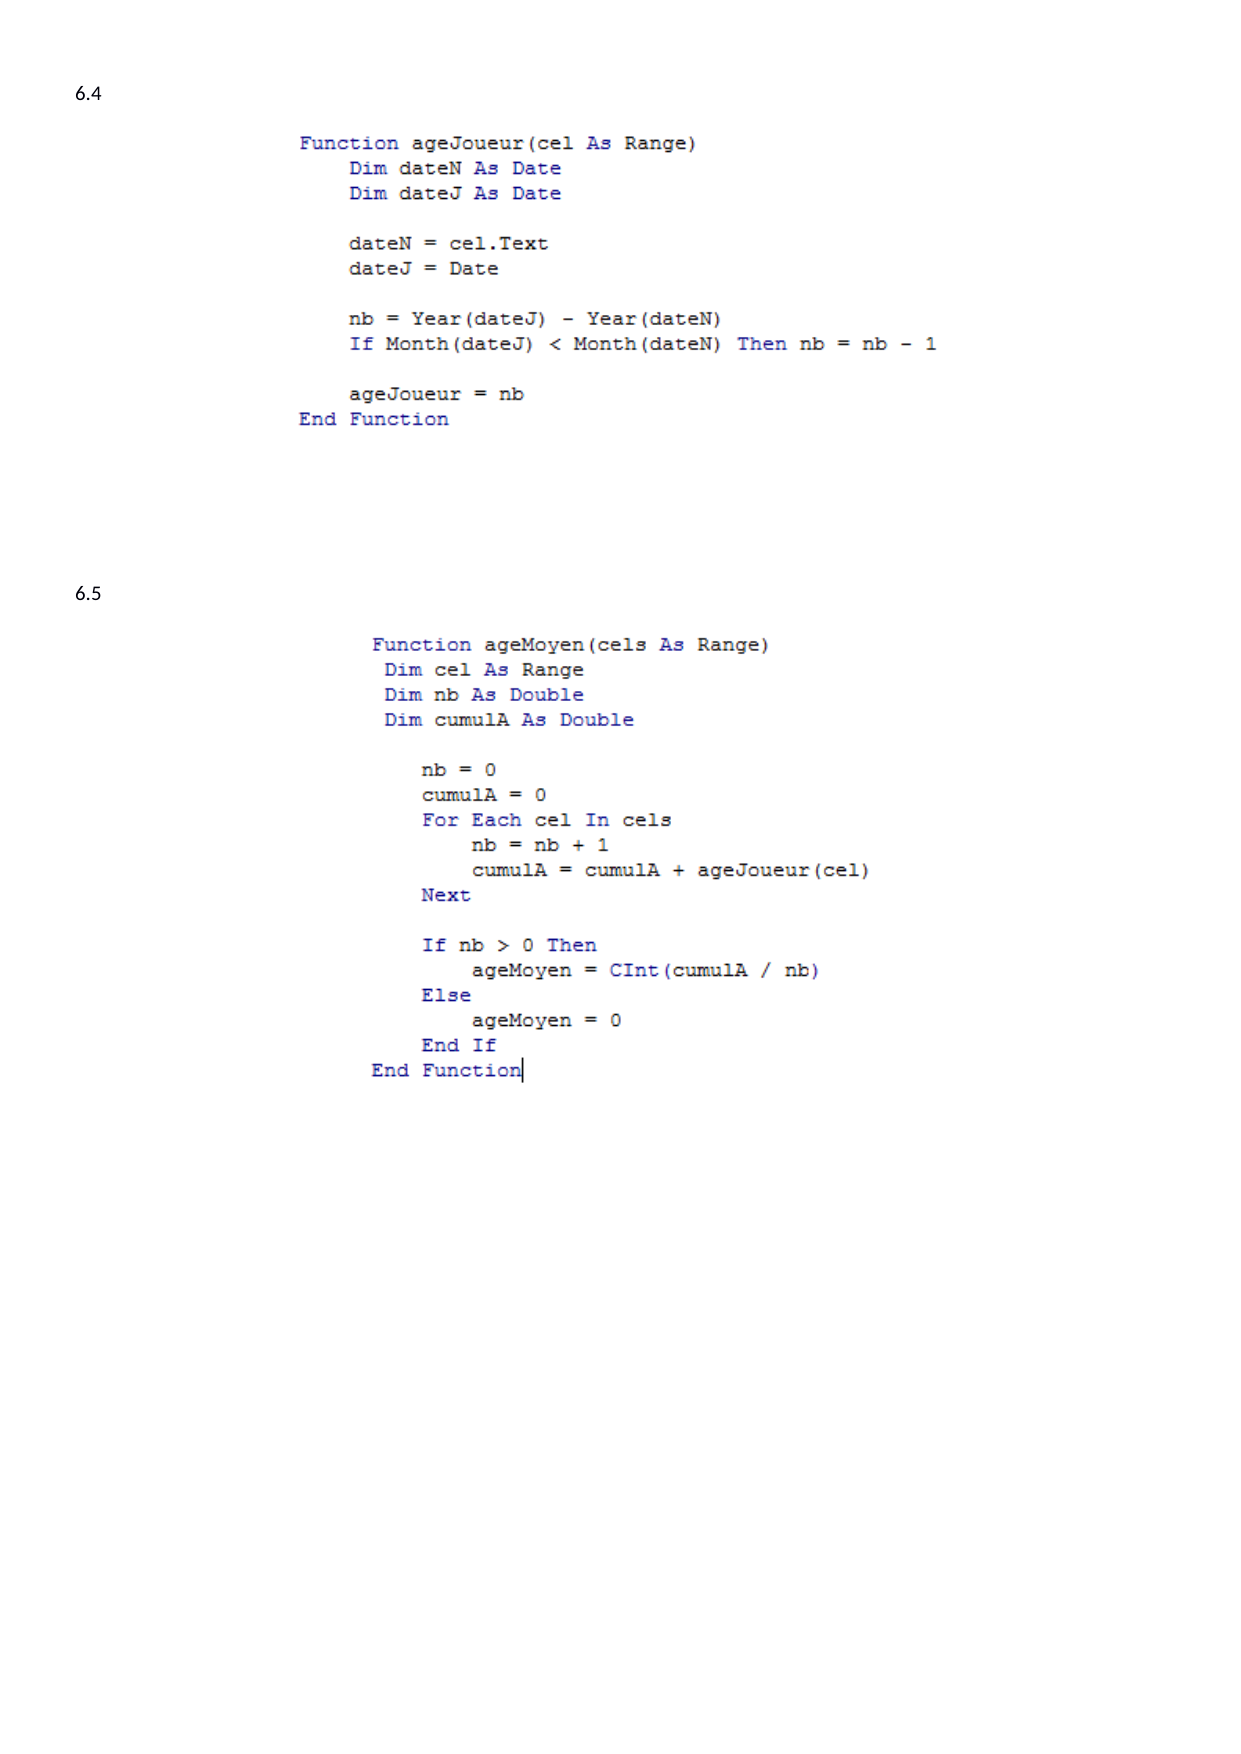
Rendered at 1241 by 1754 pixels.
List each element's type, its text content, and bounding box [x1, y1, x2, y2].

picture [356, 629, 884, 1097]
text 6.5 [75, 580, 1165, 605]
text 6.4 [75, 80, 1165, 105]
picture [285, 129, 955, 452]
